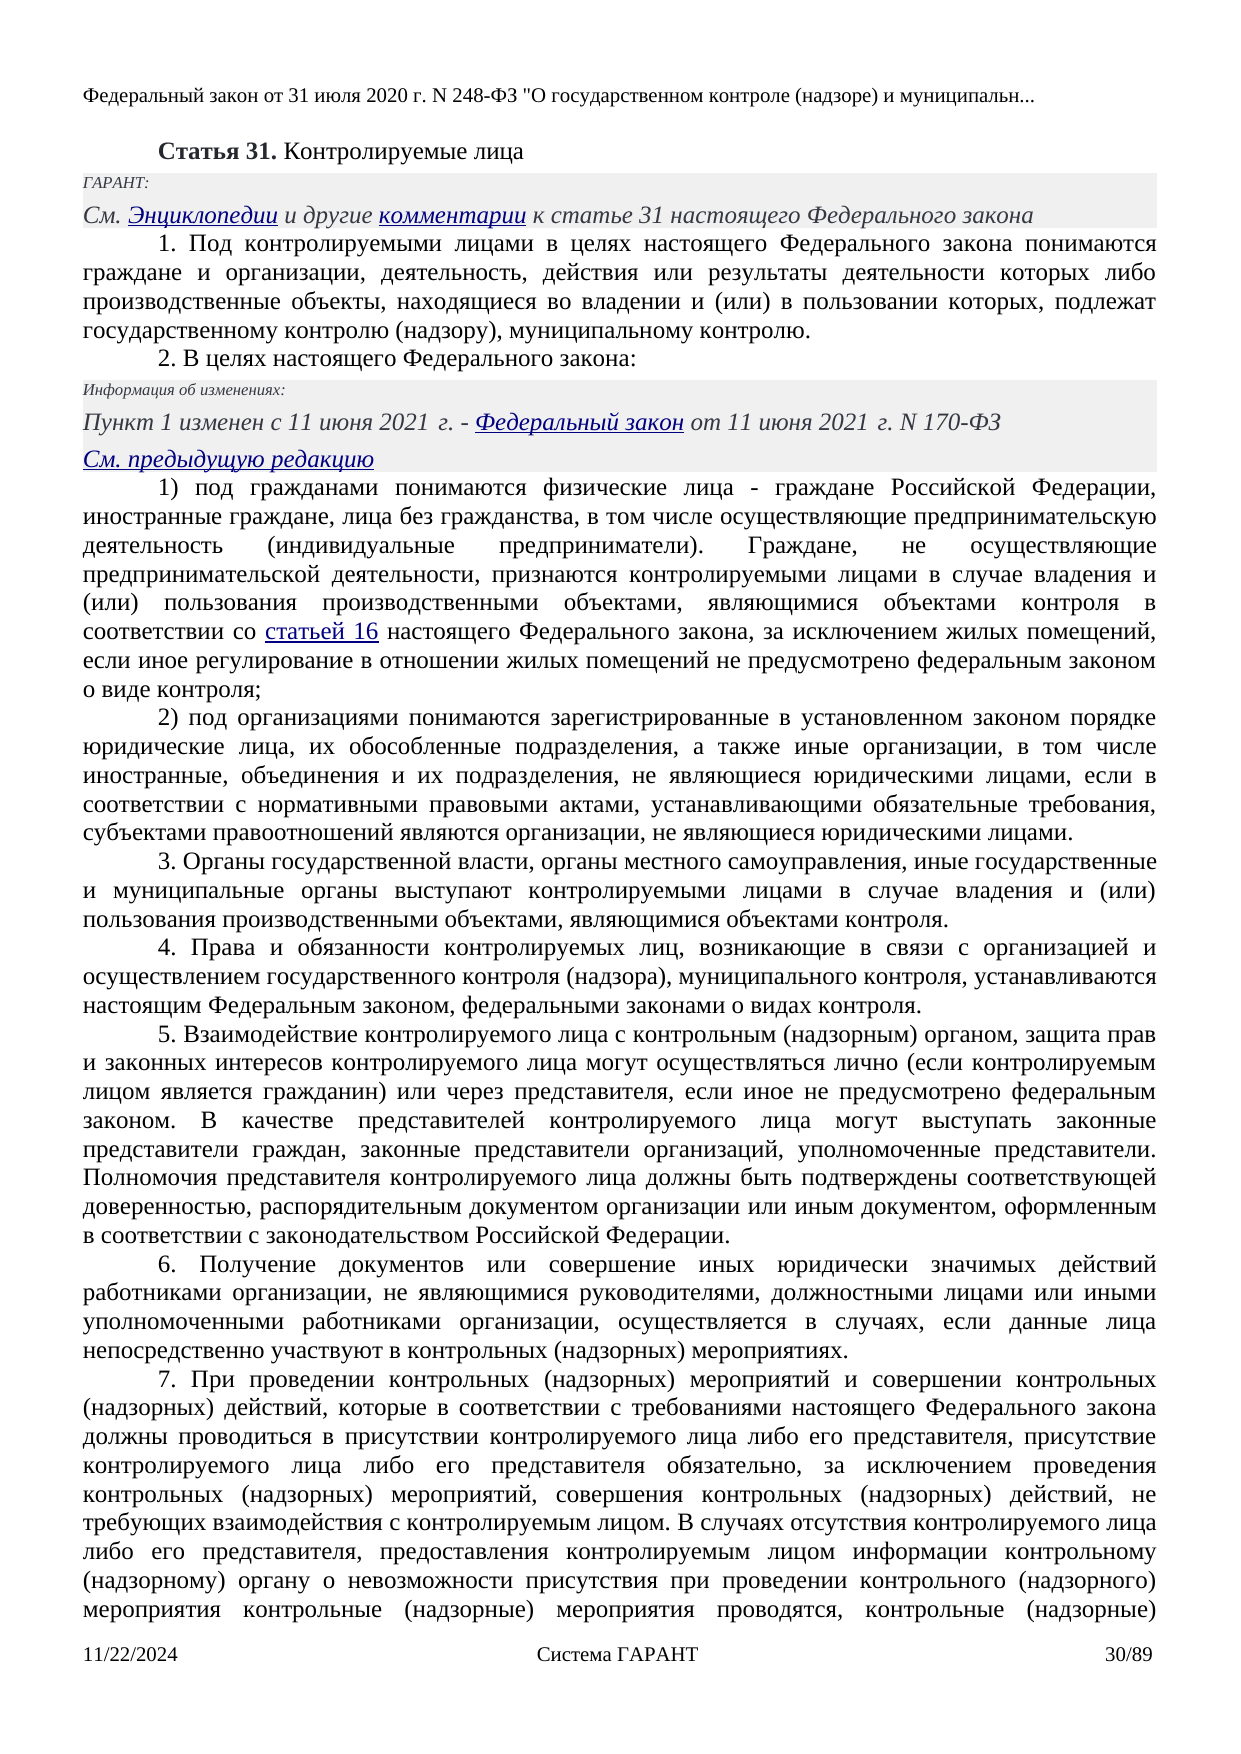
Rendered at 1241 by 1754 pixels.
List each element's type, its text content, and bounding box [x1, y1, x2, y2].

text 3. Органы государственной власти, органы местного самоуправления, иные государственные и муниципальные органы выступают контролируемыми лицами в случае владения и (или) пользования производственными объектами, являющимися объектами контроля. [83, 846, 1157, 932]
text Статья 31. Контролируемые лица [158, 136, 1157, 165]
text Информация об изменениях: [287, 380, 1157, 399]
text См. Энциклопедии и другие комментарии к статье 31 настоящего Федерального закона [1036, 200, 1157, 228]
text 7. При проведении контрольных (надзорных) мероприятий и совершении контрольных (надзорных) действий, которые в соответствии с требованиями настоящего Федерального закона должны проводиться в присутствии контролируемого лица либо его представителя, присутствие контролируемого лица либо его представителя обязательно, за исключением проведения контрольных (надзорных) мероприятий, совершения контрольных (надзорных) действий, не требующих взаимодействия с контролируемым лицом. В случаях отсутствия контролируемого лица либо его представителя, предоставления контролируемым лицом информации контрольному (надзорному) органу о невозможности присутствия при проведении контрольного (надзорного) мероприятия контрольные (надзорные) мероприятия проводятся, контрольные (надзорные) [83, 1364, 1157, 1622]
text ГАРАНТ: [151, 173, 1157, 192]
text 2) под организациями понимаются зарегистрированные в установленном законом порядке юридические лица, их обособленные подразделения, а также иные организации, в том числе иностранные, объединения и их подразделения, не являющиеся юридическими лицами, если в соответствии с нормативными правовыми актами, устанавливающими обязательные требования, субъектами правоотношений являются организации, не являющиеся юридическими лицами. [83, 702, 1157, 846]
text См. предыдущую редакцию [377, 444, 1157, 472]
text 4. Права и обязанности контролируемых лиц, возникающие в связи с организацией и осуществлением государственного контроля (надзора), муниципального контроля, устанавливаются настоящим Федеральным законом, федеральными законами о видах контроля. [83, 932, 1157, 1019]
text 6. Получение документов или совершение иных юридически значимых действий работниками организации, не являющимися руководителями, должностными лицами или иными уполномоченными работниками организации, осуществляется в случаях, если данные лица непосредственно участвуют в контрольных (надзорных) мероприятиях. [83, 1249, 1157, 1364]
text 5. Взаимодействие контролируемого лица с контрольным (надзорным) органом, защита прав и законных интересов контролируемого лица могут осуществляться лично (если контролируемым лицом является гражданин) или через представителя, если иное не предусмотрено федеральным законом. В качестве представителей контролируемого лица могут выступать законные представители граждан, законные представители организаций, уполномоченные представители. Полномочия представителя контролируемого лица должны быть подтверждены соответствующей доверенностью, распорядительным документом организации или иным документом, оформленным в соответствии с законодательством Российской Федерации. [83, 1019, 1157, 1249]
text 1. Под контролируемыми лицами в целях настоящего Федерального закона понимаются граждане и организации, деятельность, действия или результаты деятельности которых либо производственные объекты, находящиеся во владении и (или) в пользовании которых, подлежат государственному контролю (надзору), муниципальному контролю. [83, 228, 1157, 343]
text 2. В целях настоящего Федерального закона: [83, 343, 1157, 372]
text 1) под гражданами понимаются физические лица - граждане Российской Федерации, иностранные граждане, лица без гражданства, в том числе осуществляющие предпринимательскую деятельность (индивидуальные предприниматели). Граждане, не осуществляющие предпринимательской деятельности, признаются контролируемыми лицами в случае владения и (или) пользования производственными объектами, являющимися объектами контроля в соответствии со статьей 16 настоящего Федерального закона, за исключением жилых помещений, если иное регулирование в отношении жилых помещений не предусмотрено федеральным законом о виде контроля; [83, 472, 1157, 702]
text Пункт 1 изменен с 11 июня 2021 г. - Федеральный закон от 11 июня 2021 г. N 170-ФЗ [1003, 407, 1157, 436]
